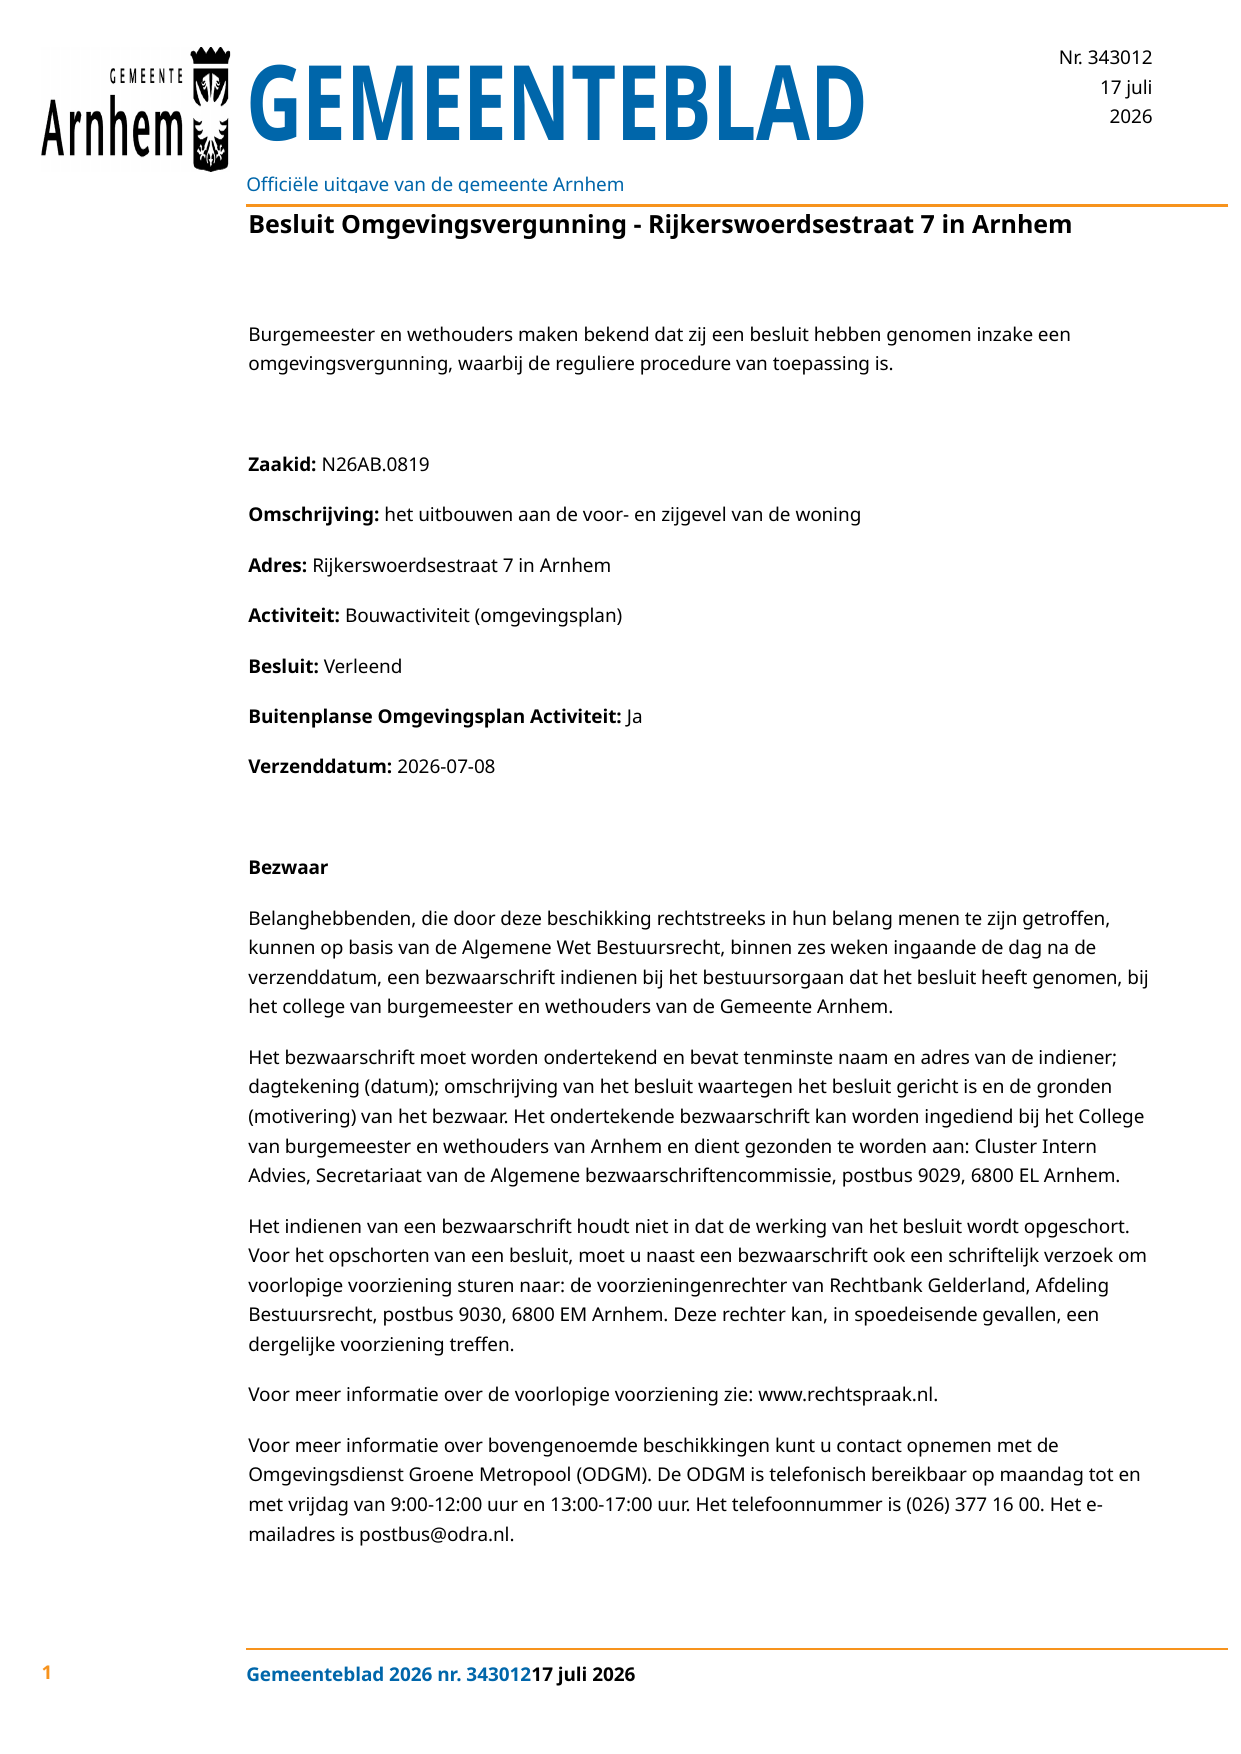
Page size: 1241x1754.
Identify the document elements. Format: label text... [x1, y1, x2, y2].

text Activiteit: Bouwactiviteit (omgevingsplan) [248, 602, 1152, 628]
text Het indienen van een bezwaarschrift houdt niet in dat de werking van het besluit wordt opgeschort. Voor het opschorten van een besluit, moet u naast een bezwaarschrift ook een schriftelijk verzoek om voorlopige voorziening sturen naar: de voorzieningenrechter van Rechtbank Gelderland, Afdeling Bestuursrecht, postbus 9030, 6800 EM Arnhem. Deze rechter kan, in spoedeisende gevallen, een dergelijke voorziening treffen. [248, 1213, 1152, 1357]
text Het bezwaarschrift moet worden ondertekend en bevat tenminste naam en adres van de indiener; dagtekening (datum); omschrijving van het besluit waartegen het besluit gericht is en de gronden (motivering) van het bezwaar. Het ondertekende bezwaarschrift kan worden ingediend bij het College van burgemeester en wethouders van Arnhem en dient gezonden te worden aan: Cluster Intern Advies, Secretariaat van de Algemene bezwaarschriftencommissie, postbus 9029, 6800 EL Arnhem. [248, 1044, 1152, 1188]
text Adres: Rijkerswoerdsestraat 7 in Arnhem [248, 552, 1152, 578]
text Besluit: Verleend [248, 653, 1152, 678]
text Omschrijving: het uitbouwen aan de voor- en zijgevel van de woning [248, 502, 1152, 527]
text Burgemeester en wethouders maken bekend dat zij een besluit hebben genomen inzake een omgevingsvergunning, waarbij de reguliere procedure van toepassing is. [248, 321, 1152, 376]
text Belanghebbenden, die door deze beschikking rechtstreeks in hun belang menen te zijn getroffen, kunnen op basis van de Algemene Wet Bestuursrecht, binnen zes weken ingaande de dag na de verzenddatum, een bezwaarschrift indienen bij het bestuursorgaan dat het besluit heeft genomen, bij het college van burgemeester en wethouders van de Gemeente Arnhem. [248, 905, 1152, 1019]
text Voor meer informatie over bovengenoemde beschikkingen kunt u contact opnemen met de Omgevingsdienst Groene Metropool (ODGM). De ODGM is telefonisch bereikbaar op maandag tot en met vrijdag van 9:00-12:00 uur en 13:00-17:00 uur. Het telefoonnummer is (026) 377 16 00. Het e-mailadres is postbus@odra.nl. [248, 1432, 1152, 1546]
text Zaakid: N26AB.0819 [248, 451, 1152, 477]
text Bezwaar [248, 854, 1152, 880]
text Buitenplanse Omgevingsplan Activiteit: Ja [248, 703, 1152, 729]
text Voor meer informatie over de voorlopige voorziening zie: www.rechtspraak.nl. [248, 1382, 1152, 1407]
text Verzenddatum: 2026-07-08 [248, 754, 1152, 779]
picture [41, 47, 231, 172]
text Besluit Omgevingsvergunning - Rijkerswoerdsestraat 7 in Arnhem [248, 207, 1152, 241]
